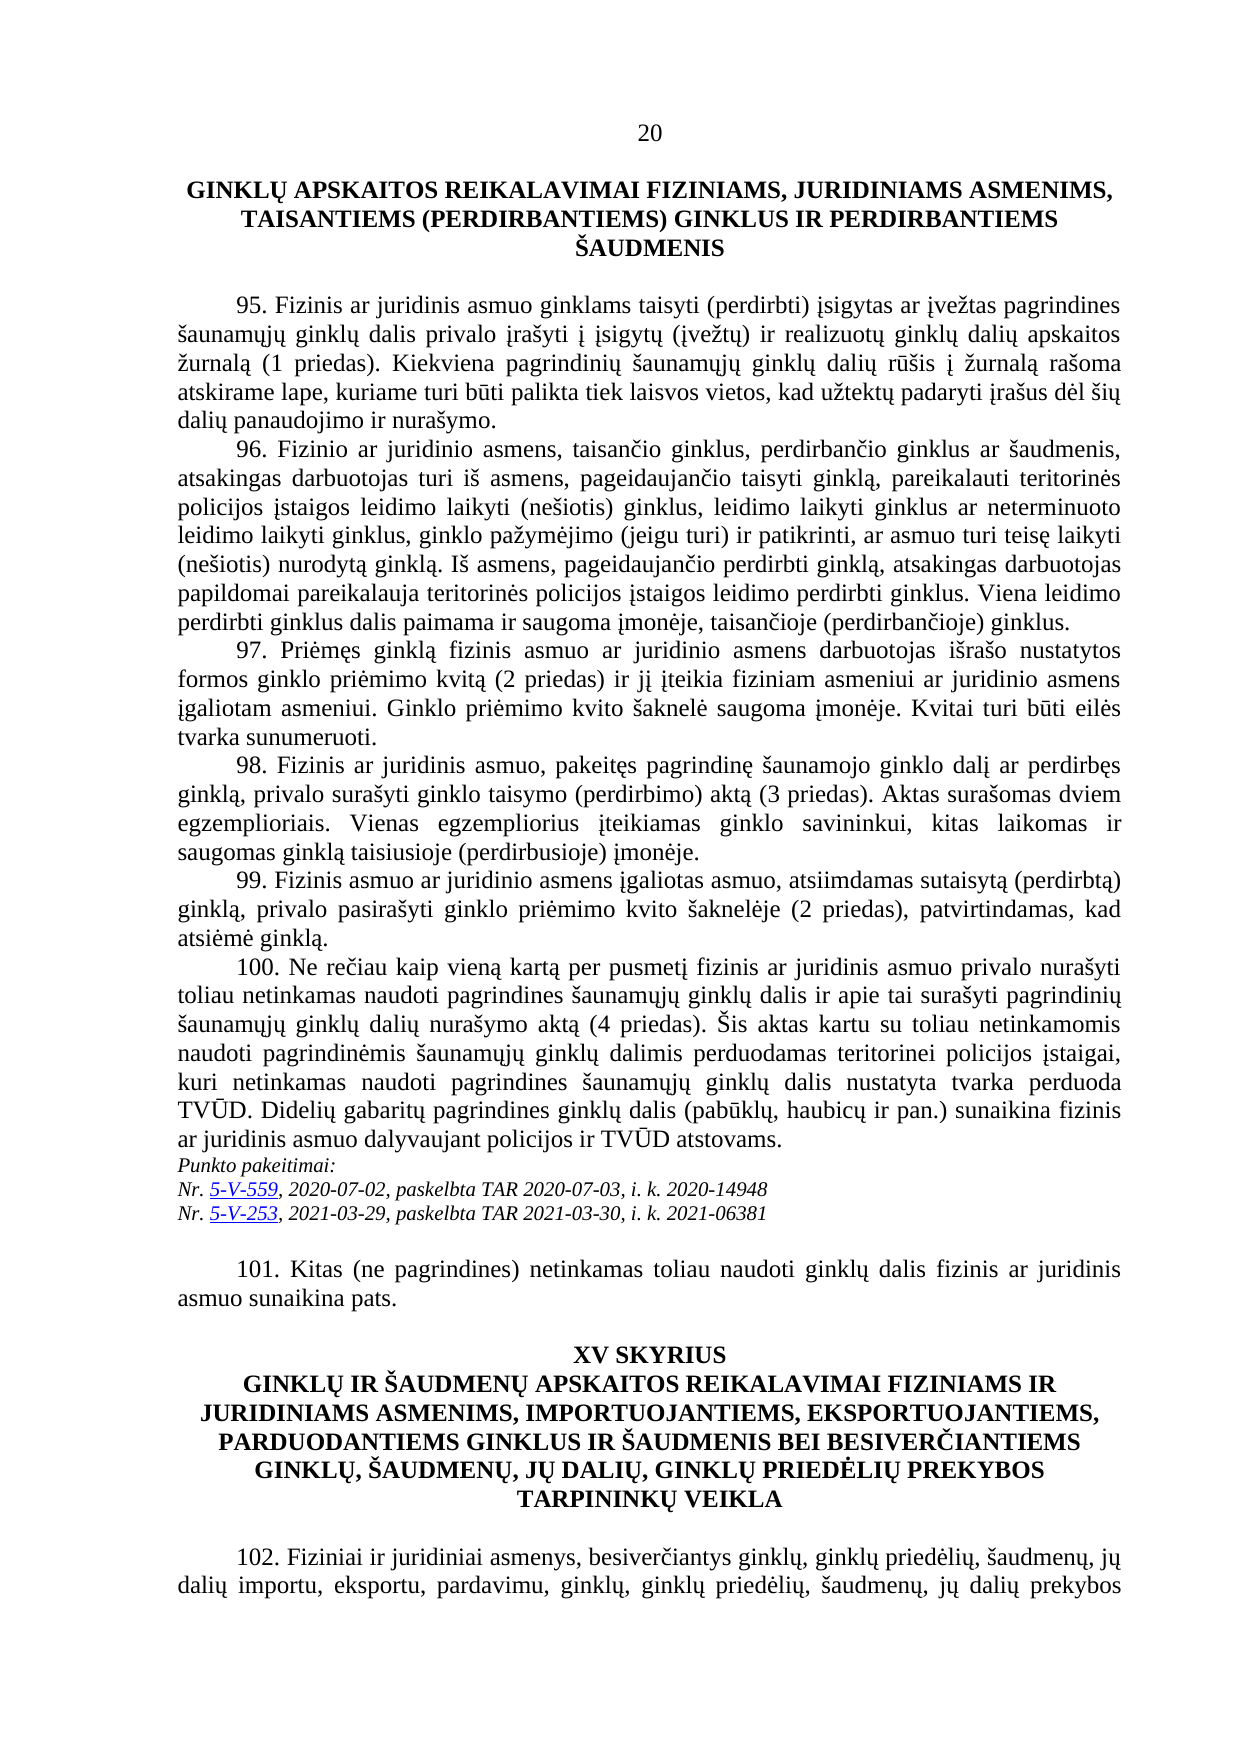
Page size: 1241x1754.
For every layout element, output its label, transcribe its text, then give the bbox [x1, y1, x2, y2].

text 98. Fizinis ar juridinis asmuo, pakeitęs pagrindinę šaunamojo ginklo dalį ar perdirbęs ginklą, privalo surašyti ginklo taisymo (perdirbimo) aktą (3 priedas). Aktas surašomas dviem egzemplioriais. Vienas egzempliorius įteikiamas ginklo savininkui, kitas laikomas ir saugomas ginklą taisiusioje (perdirbusioje) įmonėje. [177, 751, 1122, 866]
text 102. Fiziniai ir juridiniai asmenys, besiverčiantys ginklų, ginklų priedėlių, šaudmenų, jų dalių importu, eksportu, pardavimu, ginklų, ginklų priedėlių, šaudmenų, jų dalių prekybos [177, 1542, 1122, 1599]
text 100. Ne rečiau kaip vieną kartą per pusmetį fizinis ar juridinis asmuo privalo nurašyti toliau netinkamas naudoti pagrindines šaunamųjų ginklų dalis ir apie tai surašyti pagrindinių šaunamųjų ginklų dalių nurašymo aktą (4 priedas). Šis aktas kartu su toliau netinkamomis naudoti pagrindinėmis šaunamųjų ginklų dalimis perduodamas teritorinei policijos įstaigai, kuri netinkamas naudoti pagrindines šaunamųjų ginklų dalis nustatyta tvarka perduoda TVŪD. Didelių gabaritų pagrindines ginklų dalis (pabūklų, haubicų ir pan.) sunaikina fizinis ar juridinis asmuo dalyvaujant policijos ir TVŪD atstovams. [177, 952, 1122, 1153]
text Punkto pakeitimai: [177, 1153, 1122, 1177]
text GINKLŲ IR ŠAUDMENŲ APSKAITOS REIKALAVIMAI FIZINIAMS IR JURIDINIAMS ASMENIMS, IMPORTUOJANTIEMS, EKSPORTUOJANTIEMS, PARDUODANTIEMS GINKLUS IR ŠAUDMENIS BEI BESIVERČIANTIEMS GINKLŲ, ŠAUDMENŲ, JŲ DALIŲ, GINKLŲ PRIEDĖLIŲ PREKYBOS TARPININKŲ VEIKLA [177, 1369, 1122, 1513]
text Nr. 5-V-559, 2020-07-02, paskelbta TAR 2020-07-03, i. k. 2020-14948 [177, 1177, 1122, 1201]
text XV SKYRIUS [177, 1340, 1122, 1369]
text 99. Fizinis asmuo ar juridinio asmens įgaliotas asmuo, atsiimdamas sutaisytą (perdirbtą) ginklą, privalo pasirašyti ginklo priėmimo kvito šaknelėje (2 priedas), patvirtindamas, kad atsiėmė ginklą. [177, 866, 1122, 952]
text GINKLŲ APSKAITOS REIKALAVIMAI FIZINIAMS, JURIDINIAMS ASMENIMS, TAISANTIEMS (PERDIRBANTIEMS) GINKLUS IR PERDIRBANTIEMS ŠAUDMENIS [177, 176, 1122, 262]
text 97. Priėmęs ginklą fizinis asmuo ar juridinio asmens darbuotojas išrašo nustatytos formos ginklo priėmimo kvitą (2 priedas) ir jį įteikia fiziniam asmeniui ar juridinio asmens įgaliotam asmeniui. Ginklo priėmimo kvito šaknelė saugoma įmonėje. Kvitai turi būti eilės tvarka sunumeruoti. [177, 636, 1122, 751]
text 101. Kitas (ne pagrindines) netinkamas toliau naudoti ginklų dalis fizinis ar juridinis asmuo sunaikina pats. [177, 1254, 1122, 1312]
text 96. Fizinio ar juridinio asmens, taisančio ginklus, perdirbančio ginklus ar šaudmenis, atsakingas darbuotojas turi iš asmens, pageidaujančio taisyti ginklą, pareikalauti teritorinės policijos įstaigos leidimo laikyti (nešiotis) ginklus, leidimo laikyti ginklus ar neterminuoto leidimo laikyti ginklus, ginklo pažymėjimo (jeigu turi) ir patikrinti, ar asmuo turi teisę laikyti (nešiotis) nurodytą ginklą. Iš asmens, pageidaujančio perdirbti ginklą, atsakingas darbuotojas papildomai pareikalauja teritorinės policijos įstaigos leidimo perdirbti ginklus. Viena leidimo perdirbti ginklus dalis paimama ir saugoma įmonėje, taisančioje (perdirbančioje) ginklus. [177, 434, 1122, 636]
text Nr. 5-V-253, 2021-03-29, paskelbta TAR 2021-03-30, i. k. 2021-06381 [177, 1201, 1122, 1225]
text 95. Fizinis ar juridinis asmuo ginklams taisyti (perdirbti) įsigytas ar įvežtas pagrindines šaunamųjų ginklų dalis privalo įrašyti į įsigytų (įvežtų) ir realizuotų ginklų dalių apskaitos žurnalą (1 priedas). Kiekviena pagrindinių šaunamųjų ginklų dalių rūšis į žurnalą rašoma atskirame lape, kuriame turi būti palikta tiek laisvos vietos, kad užtektų padaryti įrašus dėl šių dalių panaudojimo ir nurašymo. [177, 291, 1122, 434]
